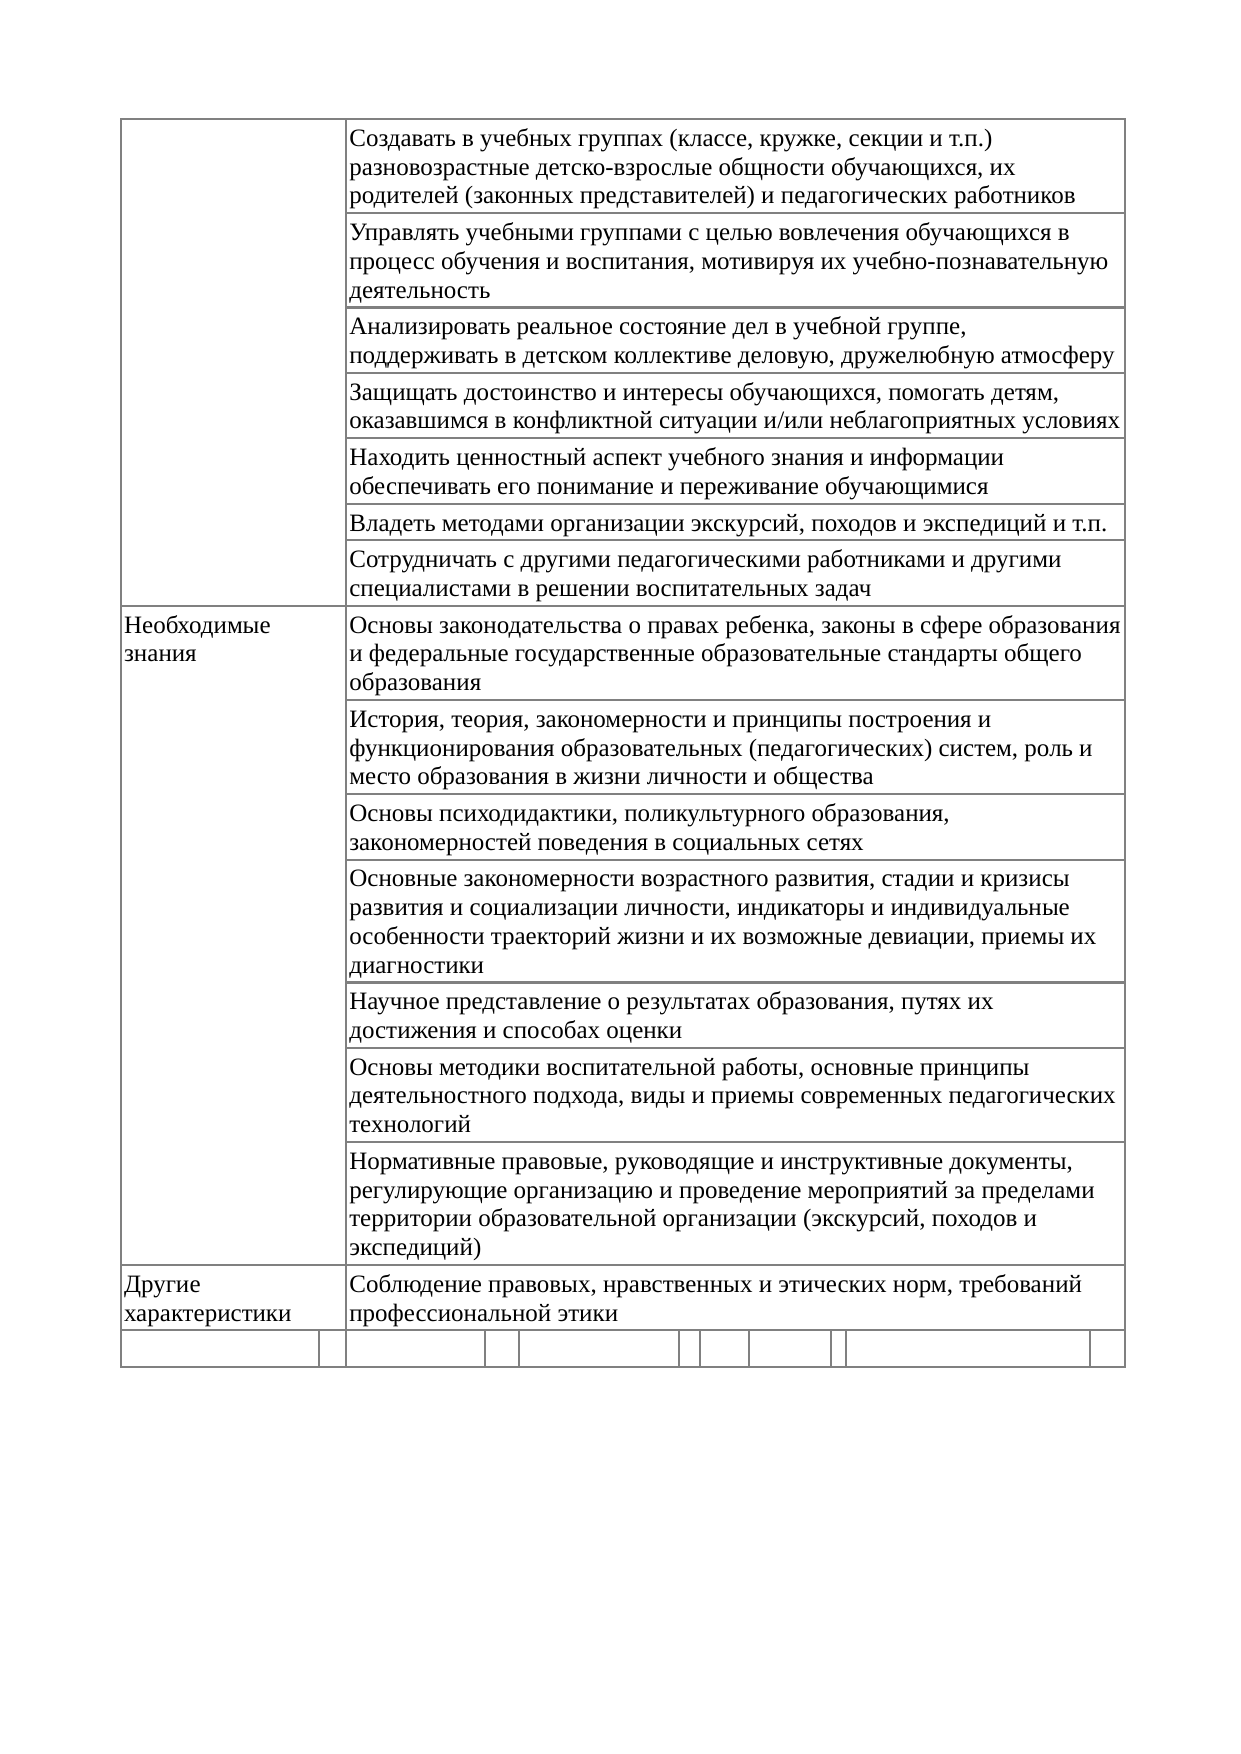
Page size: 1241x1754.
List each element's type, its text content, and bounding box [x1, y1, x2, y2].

table_cell Владеть методами организации экскурсий, походов и экспедиций и т.п. [347, 505, 1124, 539]
table_cell Основы законодательства о правах ребенка, законы в сфере образования и федеральные государственные образовательные стандарты общего образования [347, 607, 1124, 699]
table_cell [122, 120, 345, 605]
table_cell [680, 1331, 699, 1366]
table_cell Основы методики воспитательной работы, основные принципы деятельностного подхода, виды и приемы современных педагогических технологий [347, 1049, 1124, 1141]
table_cell [486, 1331, 518, 1366]
table_cell [520, 1331, 678, 1366]
table_cell [320, 1331, 345, 1366]
table_cell История, теория, закономерности и принципы построения и функционирования образовательных (педагогических) систем, роль и место образования в жизни личности и общества [347, 701, 1124, 793]
table_cell [750, 1331, 830, 1366]
table_cell Управлять учебными группами с целью вовлечения обучающихся в процесс обучения и воспитания, мотивируя их учебно-познавательную деятельность [347, 214, 1124, 306]
table_cell Другие характеристики [122, 1266, 345, 1329]
table_cell Находить ценностный аспект учебного знания и информации обеспечивать его понимание и переживание обучающимися [347, 439, 1124, 503]
table_cell Основные закономерности возрастного развития, стадии и кризисы развития и социализации личности, индикаторы и индивидуальные особенности траекторий жизни и их возможные девиации, приемы их диагностики [347, 861, 1124, 981]
table_cell Основы психодидактики, поликультурного образования, закономерностей поведения в социальных сетях [347, 795, 1124, 858]
table_cell Создавать в учебных группах (классе, кружке, секции и т.п.) разновозрастные детско-взрослые общности обучающихся, их родителей (законных представителей) и педагогических работников [347, 120, 1124, 212]
table_cell Сотрудничать с другими педагогическими работниками и другими специалистами в решении воспитательных задач [347, 541, 1124, 605]
table_cell Анализировать реальное состояние дел в учебной группе, поддерживать в детском коллективе деловую, дружелюбную атмосферу [347, 309, 1124, 372]
table_cell [847, 1331, 1089, 1366]
table_cell [832, 1331, 845, 1366]
table_cell [701, 1331, 748, 1366]
table_cell Необходимые знания [122, 607, 345, 1264]
table_cell Соблюдение правовых, нравственных и этических норм, требований профессиональной этики [347, 1266, 1124, 1329]
table_cell [122, 1331, 318, 1366]
table_cell [1091, 1331, 1124, 1366]
table_cell [347, 1331, 484, 1366]
table_cell Защищать достоинство и интересы обучающихся, помогать детям, оказавшимся в конфликтной ситуации и/или неблагоприятных условиях [347, 374, 1124, 437]
table_cell Научное представление о результатах образования, путях их достижения и способах оценки [347, 984, 1124, 1047]
table_cell Нормативные правовые, руководящие и инструктивные документы, регулирующие организацию и проведение мероприятий за пределами территории образовательной организации (экскурсий, походов и экспедиций) [347, 1143, 1124, 1264]
